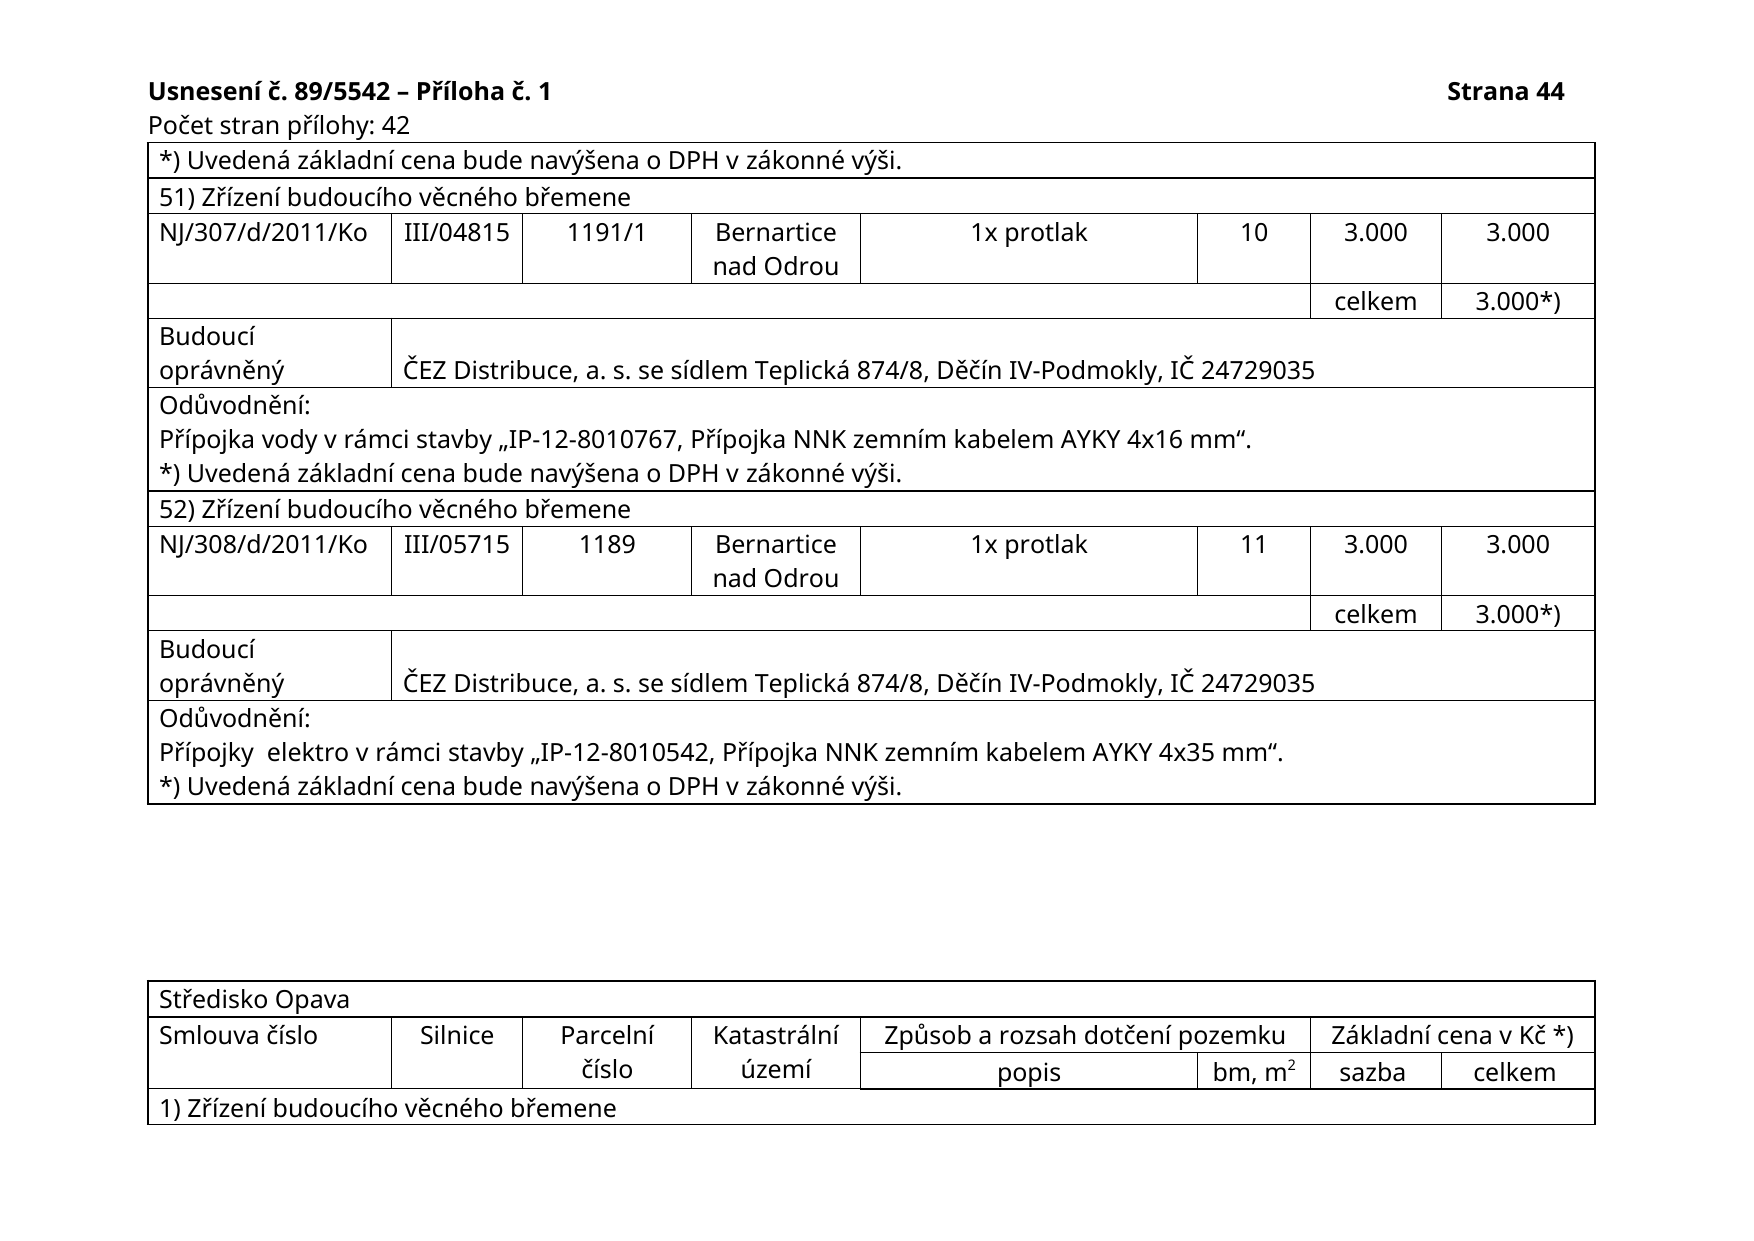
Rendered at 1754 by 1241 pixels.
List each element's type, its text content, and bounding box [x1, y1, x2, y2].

table_cell ČEZ Distribuce, a. s. se sídlem Teplická 874/8, Děčín IV-Podmokly, IČ 24729035 [392, 319, 1594, 387]
table_cell 3.000 [1442, 527, 1594, 595]
table_cell 1x protlak [861, 214, 1197, 282]
table_cell 1) Zřízení budoucího věcného břemene [149, 1089, 1594, 1124]
table_cell 3.000 [1442, 214, 1594, 282]
table_cell sazba [1311, 1053, 1441, 1088]
table_cell 3.000*) [1442, 284, 1594, 317]
table_cell 3.000 [1311, 214, 1441, 282]
table_cell 1191/1 [523, 214, 691, 282]
table_cell Bernartice nad Odrou [692, 527, 860, 595]
table_cell Odůvodnění: Přípojka vody v rámci stavby „IP-12-8010767, Přípojka NNK zemním kabelem AYKY 4x16 mm“. *) Uvedená základní cena bude navýšena o DPH v zákonné výši. [149, 388, 1594, 490]
table_cell 1189 [523, 527, 691, 595]
table_cell Katastrální území [692, 1018, 860, 1088]
table_cell Odůvodnění: Přípojky elektro v rámci stavby „IP-12-8010542, Přípojka NNK zemním kabelem AYKY 4x35 mm“. *) Uvedená základní cena bude navýšena o DPH v zákonné výši. [149, 701, 1594, 803]
table_cell Budoucí oprávněný [149, 319, 391, 387]
table_cell *) Uvedená základní cena bude navýšena o DPH v zákonné výši. [149, 143, 1594, 177]
table_cell celkem [1311, 284, 1441, 317]
table_cell 3.000 [1311, 527, 1441, 595]
table_cell 3.000*) [1442, 596, 1594, 630]
table_cell bm, m2 [1198, 1053, 1310, 1088]
table_cell 10 [1198, 214, 1310, 282]
table_cell 52) Zřízení budoucího věcného břemene [149, 492, 1594, 526]
table_cell 1x protlak [861, 527, 1197, 595]
table_cell [149, 596, 1310, 630]
table_cell celkem [1311, 596, 1441, 630]
table_cell Silnice [392, 1018, 522, 1088]
table_cell III/05715 [392, 527, 522, 595]
table_cell Parcelní číslo [523, 1018, 691, 1088]
table_cell NJ/307/d/2011/Ko [149, 214, 391, 282]
table_cell Smlouva číslo [149, 1018, 391, 1088]
table_cell Bernartice nad Odrou [692, 214, 860, 282]
table_cell Základní cena v Kč *) [1311, 1018, 1594, 1052]
table_cell III/04815 [392, 214, 522, 282]
table_cell popis [861, 1053, 1197, 1088]
table_cell 51) Zřízení budoucího věcného břemene [149, 179, 1594, 213]
table_cell ČEZ Distribuce, a. s. se sídlem Teplická 874/8, Děčín IV-Podmokly, IČ 24729035 [392, 631, 1594, 699]
table_header Středisko Opava [149, 982, 1594, 1016]
table_cell Způsob a rozsah dotčení pozemku [861, 1018, 1310, 1052]
table_cell NJ/308/d/2011/Ko [149, 527, 391, 595]
table_cell 11 [1198, 527, 1310, 595]
table_cell celkem [1442, 1053, 1594, 1088]
table_cell Budoucí oprávněný [149, 631, 391, 699]
table_cell [149, 284, 1310, 317]
